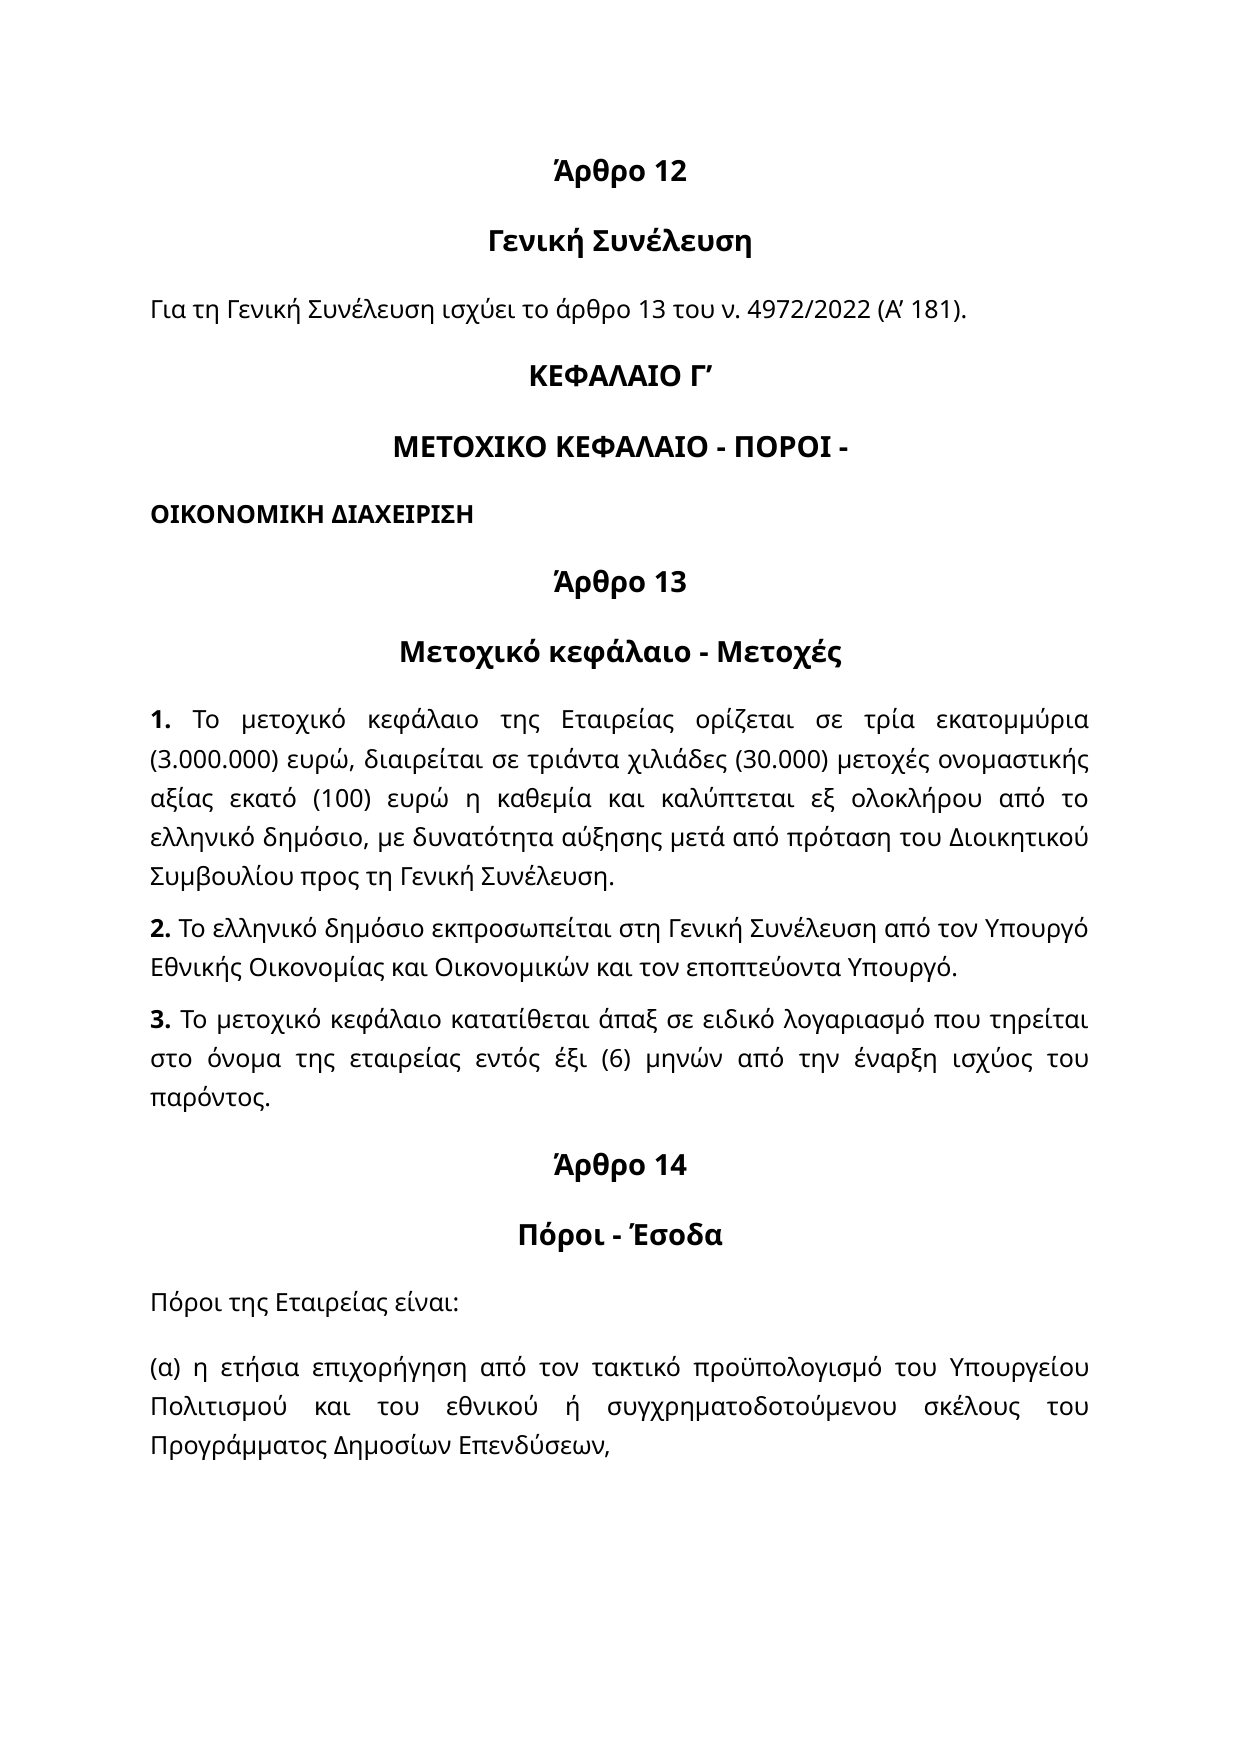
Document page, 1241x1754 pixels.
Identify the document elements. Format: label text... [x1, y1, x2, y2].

text (α) η ετήσια επιχορήγηση από τον τακτικό προϋπολογισμό του Υπουργείου Πολιτισμού και του εθνικού ή συγχρηματοδοτούμενου σκέλους του Προγράμματος Δημοσίων Επενδύσεων, [150, 1349, 1090, 1462]
text 3. Το μετοχικό κεφάλαιο κατατίθεται άπαξ σε ειδικό λογαριασμό που τηρείται στο όνομα της εταιρείας εντός έξι (6) μηνών από την έναρξη ισχύος του παρόντος. [150, 1001, 1090, 1114]
text 2. Το ελληνικό δημόσιο εκπροσωπείται στη Γενική Συνέλευση από τον Υπουργό Εθνικής Οικονομίας και Οικονομικών και τον εποπτεύοντα Υπουργό. [150, 910, 1090, 984]
subtitle ΚΕΦΑΛΑΙΟ Γ’ [150, 355, 1090, 395]
text Πόροι της Εταιρείας είναι: [150, 1285, 1090, 1319]
subtitle ΜΕΤΟΧΙΚΟ ΚΕΦΑΛΑΙΟ - ΠΟΡΟΙ - [150, 426, 1090, 466]
subtitle Άρθρο 14 [150, 1144, 1090, 1183]
subtitle Πόροι - Έσοδα [150, 1214, 1090, 1254]
subtitle Άρθρο 13 [150, 561, 1090, 601]
subtitle Άρθρο 12 [150, 150, 1090, 190]
text ΟΙΚΟΝΟΜΙΚΗ ΔΙΑΧΕΙΡΙΣΗ [150, 497, 1090, 531]
text Για τη Γενική Συνέλευση ισχύει το άρθρο 13 του ν. 4972/2022 (Α’ 181). [150, 291, 1090, 325]
subtitle Μετοχικό κεφάλαιο - Μετοχές [150, 631, 1090, 671]
subtitle Γενική Συνέλευση [150, 221, 1090, 260]
text 1. Το μετοχικό κεφάλαιο της Εταιρείας ορίζεται σε τρία εκατομμύρια (3.000.000) ευρώ, διαιρείται σε τριάντα χιλιάδες (30.000) μετοχές ονομαστικής αξίας εκατό (100) ευρώ η καθεμία και καλύπτεται εξ ολοκλήρου από το ελληνικό δημόσιο, με δυνατότητα αύξησης μετά από πρόταση του Διοικητικού Συμβουλίου προς τη Γενική Συνέλευση. [150, 702, 1090, 893]
